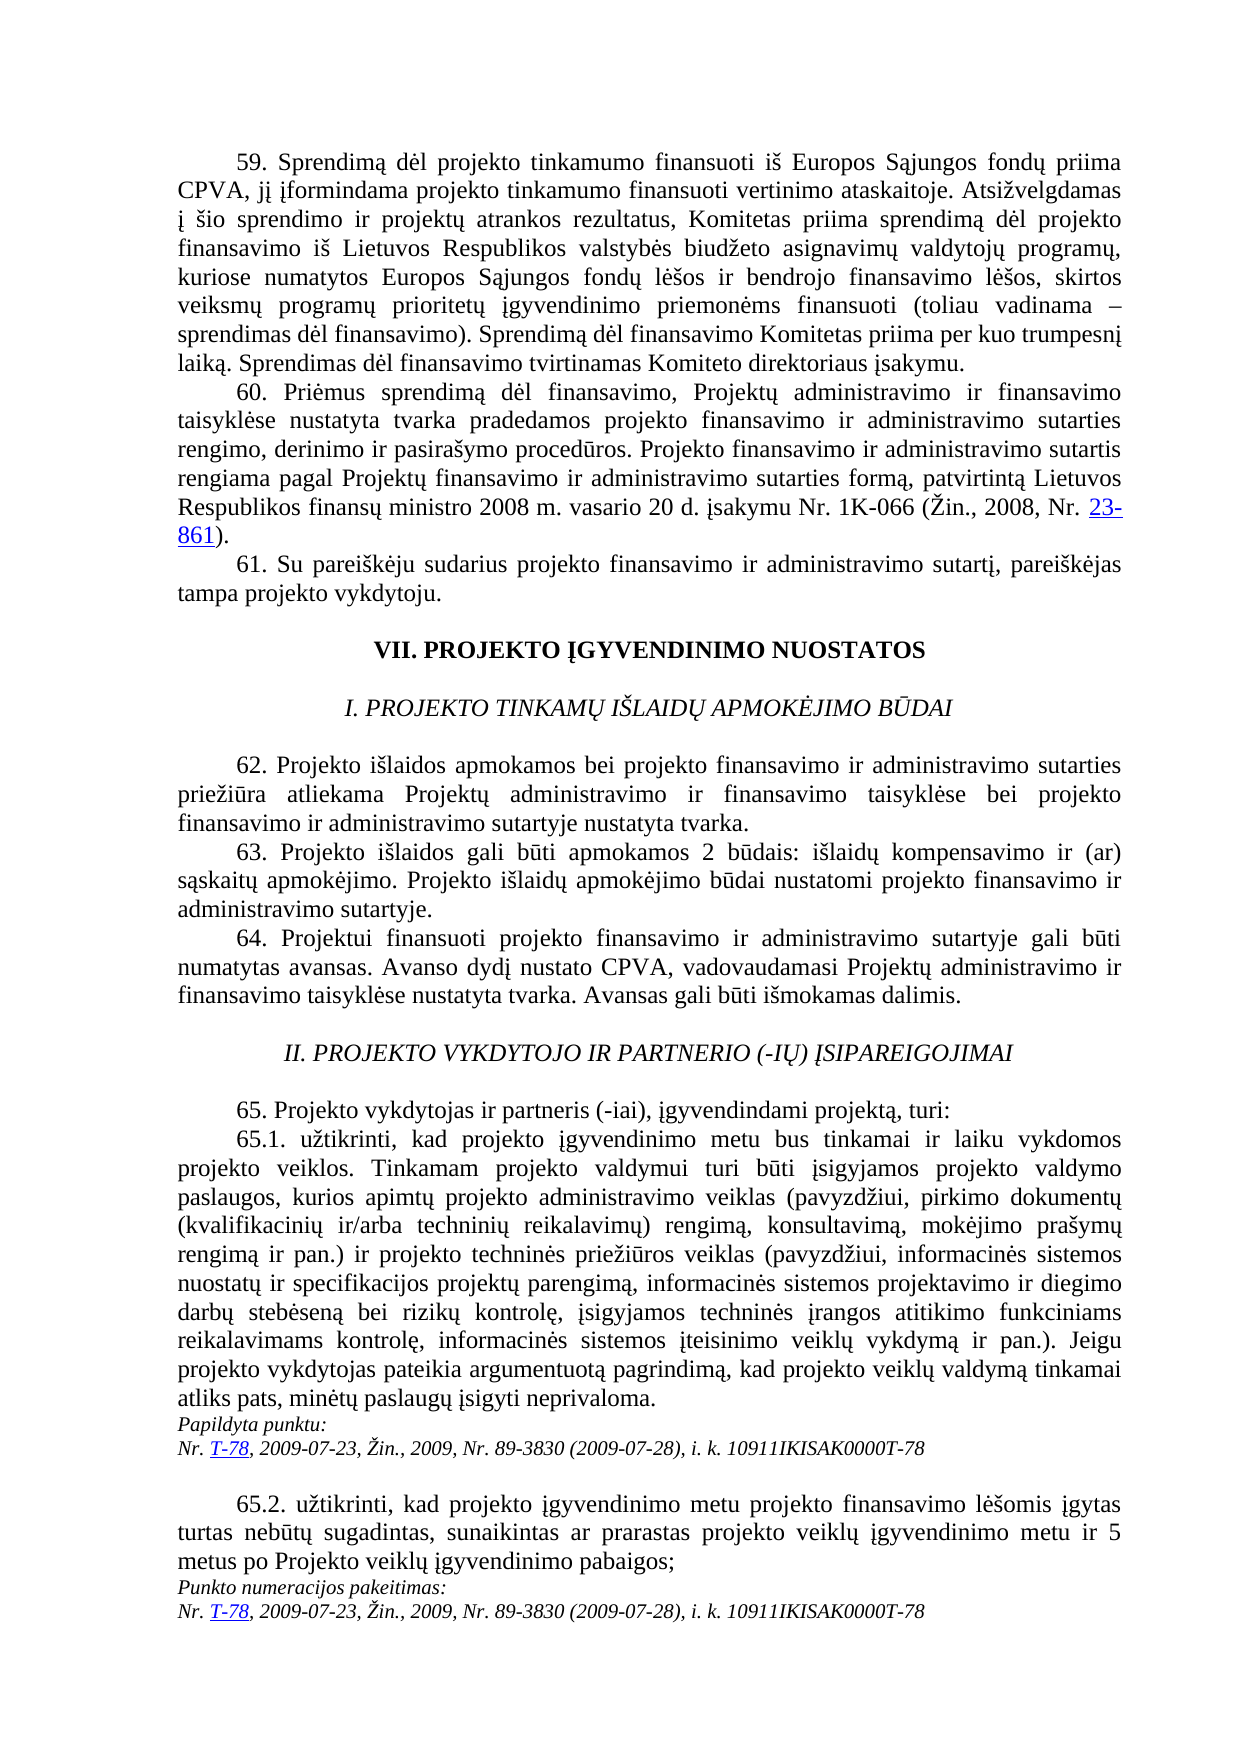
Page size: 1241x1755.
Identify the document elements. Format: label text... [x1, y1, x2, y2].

text 60. Priėmus sprendimą dėl finansavimo, Projektų administravimo ir finansavimo taisyklėse nustatyta tvarka pradedamos projekto finansavimo ir administravimo sutarties rengimo, derinimo ir pasirašymo procedūros. Projekto finansavimo ir administravimo sutartis rengiama pagal Projektų finansavimo ir administravimo sutarties formą, patvirtintą Lietuvos Respublikos finansų ministro 2008 m. vasario 20 d. įsakymu Nr. 1K-066 (Žin., 2008, Nr. 23-861). [177, 377, 1122, 549]
text 65.1. užtikrinti, kad projekto įgyvendinimo metu bus tinkamai ir laiku vykdomos projekto veiklos. Tinkamam projekto valdymui turi būti įsigyjamos projekto valdymo paslaugos, kurios apimtų projekto administravimo veiklas (pavyzdžiui, pirkimo dokumentų (kvalifikacinių ir/arba techninių reikalavimų) rengimą, konsultavimą, mokėjimo prašymų rengimą ir pan.) ir projekto techninės priežiūros veiklas (pavyzdžiui, informacinės sistemos nuostatų ir specifikacijos projektų parengimą, informacinės sistemos projektavimo ir diegimo darbų stebėseną bei rizikų kontrolę, įsigyjamos techninės įrangos atitikimo funkciniams reikalavimams kontrolę, informacinės sistemos įteisinimo veiklų vykdymą ir pan.). Jeigu projekto vykdytojas pateikia argumentuotą pagrindimą, kad projekto veiklų valdymą tinkamai atliks pats, minėtų paslaugų įsigyti neprivaloma. [177, 1124, 1122, 1412]
text VII. PROJEKTO ĮGYVENDINIMO NUOSTATOS [177, 636, 1122, 664]
text Nr. T-78, 2009-07-23, Žin., 2009, Nr. 89-3830 (2009-07-28), i. k. 10911IKISAK0000T-78 [177, 1436, 1122, 1460]
text 63. Projekto išlaidos gali būti apmokamos 2 būdais: išlaidų kompensavimo ir (ar) sąskaitų apmokėjimo. Projekto išlaidų apmokėjimo būdai nustatomi projekto finansavimo ir administravimo sutartyje. [177, 837, 1122, 923]
text I. PROJEKTO TINKAMŲ IŠLAIDŲ APMOKĖJIMO BŪDAI [177, 693, 1122, 722]
text 65.2. užtikrinti, kad projekto įgyvendinimo metu projekto finansavimo lėšomis įgytas turtas nebūtų sugadintas, sunaikintas ar prarastas projekto veiklų įgyvendinimo metu ir 5 metus po Projekto veiklų įgyvendinimo pabaigos; [177, 1489, 1122, 1575]
text Nr. T-78, 2009-07-23, Žin., 2009, Nr. 89-3830 (2009-07-28), i. k. 10911IKISAK0000T-78 [177, 1599, 1122, 1623]
text 59. Sprendimą dėl projekto tinkamumo finansuoti iš Europos Sąjungos fondų priima CPVA, jį įformindama projekto tinkamumo finansuoti vertinimo ataskaitoje. Atsižvelgdamas į šio sprendimo ir projektų atrankos rezultatus, Komitetas priima sprendimą dėl projekto finansavimo iš Lietuvos Respublikos valstybės biudžeto asignavimų valdytojų programų, kuriose numatytos Europos Sąjungos fondų lėšos ir bendrojo finansavimo lėšos, skirtos veiksmų programų prioritetų įgyvendinimo priemonėms finansuoti (toliau vadinama – sprendimas dėl finansavimo). Sprendimą dėl finansavimo Komitetas priima per kuo trumpesnį laiką. Sprendimas dėl finansavimo tvirtinamas Komiteto direktoriaus įsakymu. [177, 147, 1122, 377]
text Punkto numeracijos pakeitimas: [177, 1575, 1122, 1599]
text 61. Su pareiškėju sudarius projekto finansavimo ir administravimo sutartį, pareiškėjas tampa projekto vykdytoju. [177, 549, 1122, 607]
text Papildyta punktu: [177, 1412, 1122, 1436]
text II. PROJEKTO VYKDYTOJO IR PARTNERIO (-IŲ) ĮSIPAREIGOJIMAI [177, 1038, 1122, 1067]
text 64. Projektui finansuoti projekto finansavimo ir administravimo sutartyje gali būti numatytas avansas. Avanso dydį nustato CPVA, vadovaudamasi Projektų administravimo ir finansavimo taisyklėse nustatyta tvarka. Avansas gali būti išmokamas dalimis. [177, 923, 1122, 1009]
text 62. Projekto išlaidos apmokamos bei projekto finansavimo ir administravimo sutarties priežiūra atliekama Projektų administravimo ir finansavimo taisyklėse bei projekto finansavimo ir administravimo sutartyje nustatyta tvarka. [177, 751, 1122, 837]
text 65. Projekto vykdytojas ir partneris (-iai), įgyvendindami projektą, turi: [177, 1096, 1122, 1124]
